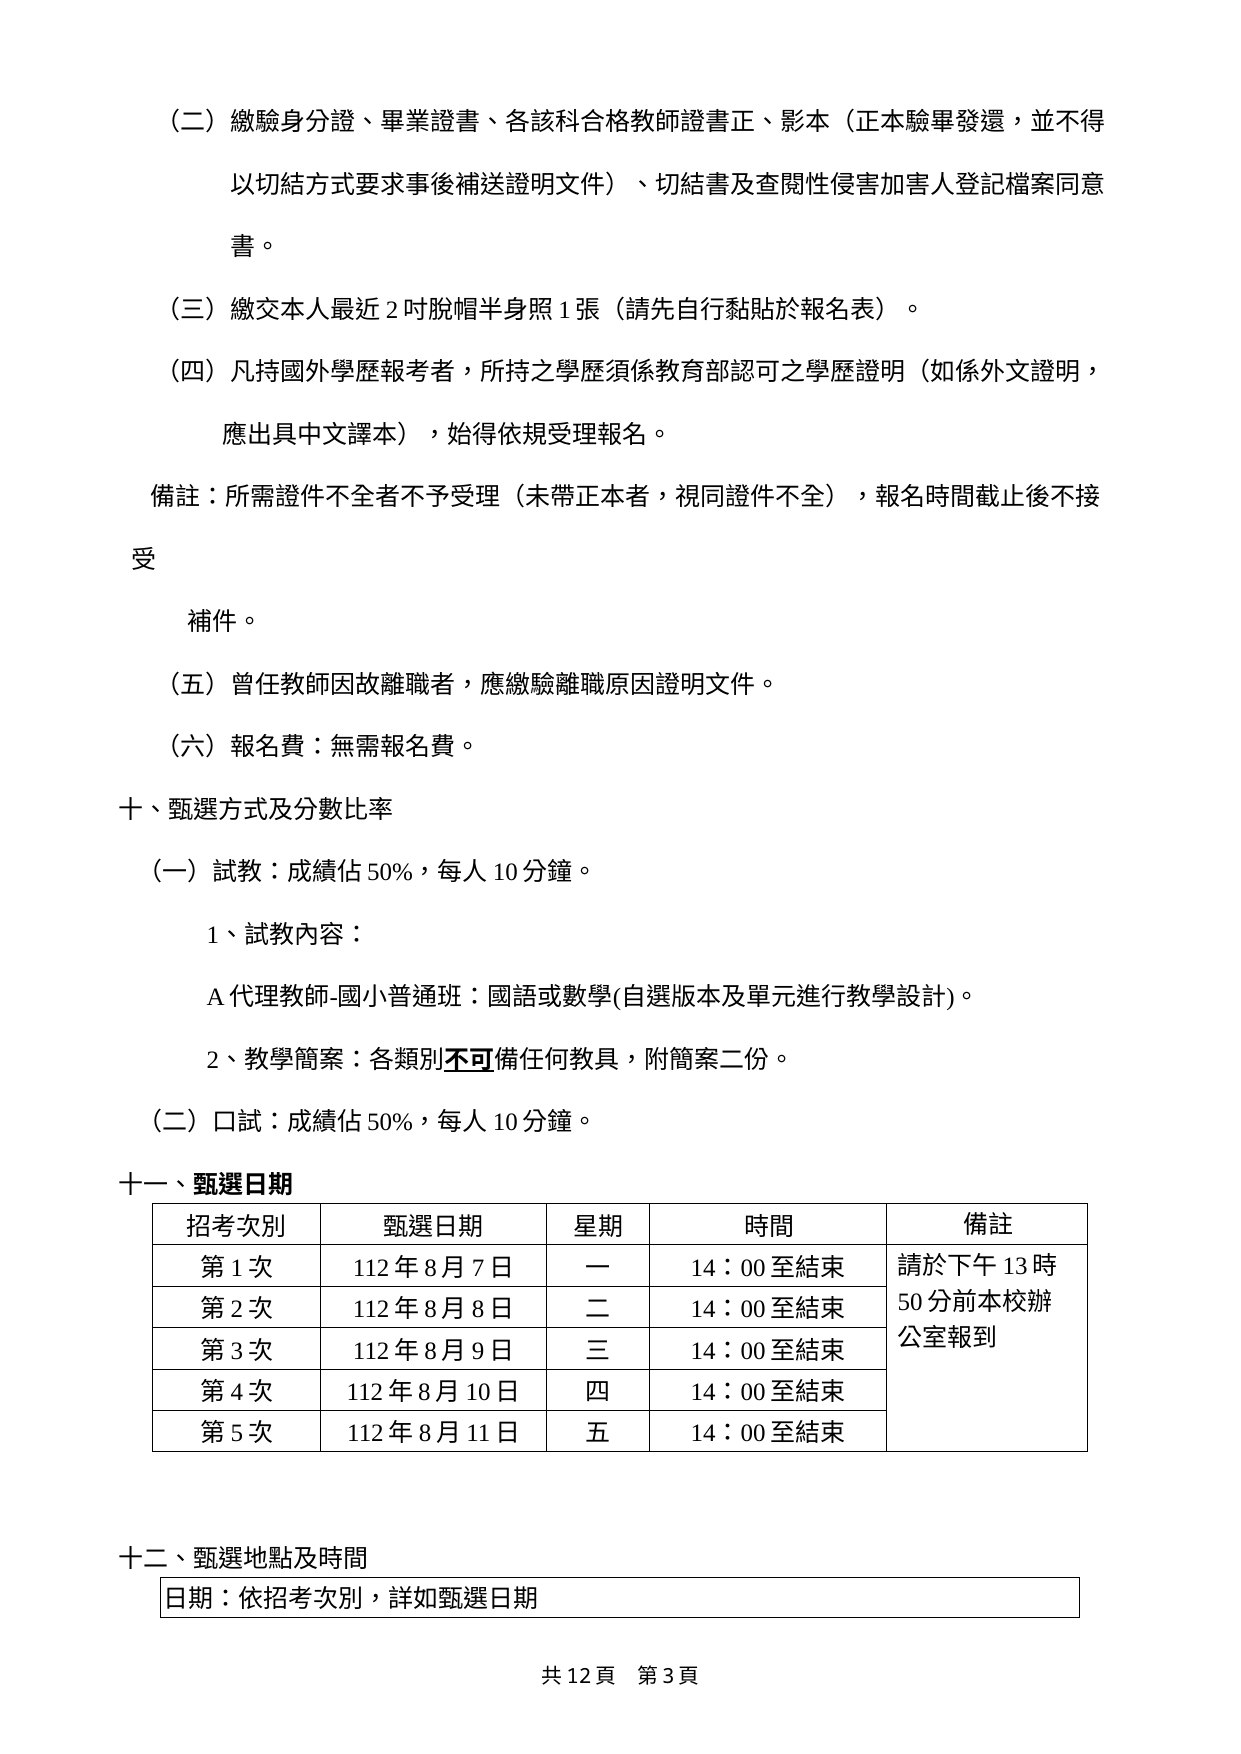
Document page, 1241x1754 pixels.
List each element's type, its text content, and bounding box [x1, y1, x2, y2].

text （六）報名費：無需報名費。 [156, 703, 1122, 766]
table_cell 112年8月7日 [321, 1245, 546, 1286]
text （二）口試：成績佔50%，每人10分鐘。 [118, 1078, 1122, 1141]
table_cell 112年8月9日 [321, 1328, 546, 1368]
table_cell 112年8月11日 [321, 1411, 546, 1451]
table_cell 112年8月8日 [321, 1287, 546, 1327]
text （二）繳驗身分證、畢業證書、各該科合格教師證書正、影本（正本驗畢發還，並不得以切結方式要求事後補送證明文件）、切結書及查閱性侵害加害人登記檔案同意書。 [156, 78, 1122, 266]
text 備註：所需證件不全者不予受理（未帶正本者，視同證件不全），報名時間截止後不接受 [131, 453, 1122, 578]
text （一）試教：成績佔50%，每人10分鐘。 [118, 828, 1122, 891]
table_header 甄選日期 [321, 1204, 546, 1244]
table_cell 第2次 [153, 1287, 320, 1327]
table_cell 四 [547, 1370, 649, 1410]
table_cell 14：00至結束 [650, 1370, 886, 1410]
table_header 星期 [547, 1204, 649, 1244]
table_header 日期：依招考次別，詳如甄選日期 [161, 1578, 1079, 1617]
text 十二、甄選地點及時間 [118, 1515, 1122, 1577]
table_cell 14：00至結束 [650, 1287, 886, 1327]
table_cell 14：00至結束 [650, 1328, 886, 1368]
table_cell 第3次 [153, 1328, 320, 1368]
text 1、試教內容： [206, 891, 1122, 953]
table_cell 第4次 [153, 1370, 320, 1410]
table_cell 請於下午13時50分前本校辦公室報到 [887, 1245, 1087, 1451]
table_cell 14：00至結束 [650, 1411, 886, 1451]
table_header 招考次別 [153, 1204, 320, 1244]
text 補件。 [131, 578, 1122, 641]
table_cell 第5次 [153, 1411, 320, 1451]
text （四）凡持國外學歷報考者，所持之學歷須係教育部認可之學歷證明（如係外文證明，應出具中文譯本），始得依規受理報名。 [156, 328, 1122, 453]
table_cell 14：00至結束 [650, 1245, 886, 1286]
table_header 備註 [887, 1204, 1087, 1244]
text A代理教師-國小普通班：國語或數學(自選版本及單元進行教學設計)。 [206, 953, 1122, 1016]
table_cell 三 [547, 1328, 649, 1368]
table_cell 五 [547, 1411, 649, 1451]
table_cell 第1次 [153, 1245, 320, 1286]
table_header 時間 [650, 1204, 886, 1244]
table_cell 112年8月10日 [321, 1370, 546, 1410]
text 十一、甄選日期 [118, 1141, 1122, 1203]
table_cell 二 [547, 1287, 649, 1327]
text （五）曾任教師因故離職者，應繳驗離職原因證明文件。 [156, 641, 1122, 703]
text 十、甄選方式及分數比率 [118, 766, 1122, 828]
text （三）繳交本人最近2吋脫帽半身照1張（請先自行黏貼於報名表）。 [156, 266, 1122, 328]
table_cell 一 [547, 1245, 649, 1286]
text 2、教學簡案：各類別不可備任何教具，附簡案二份。 [206, 1016, 1122, 1078]
